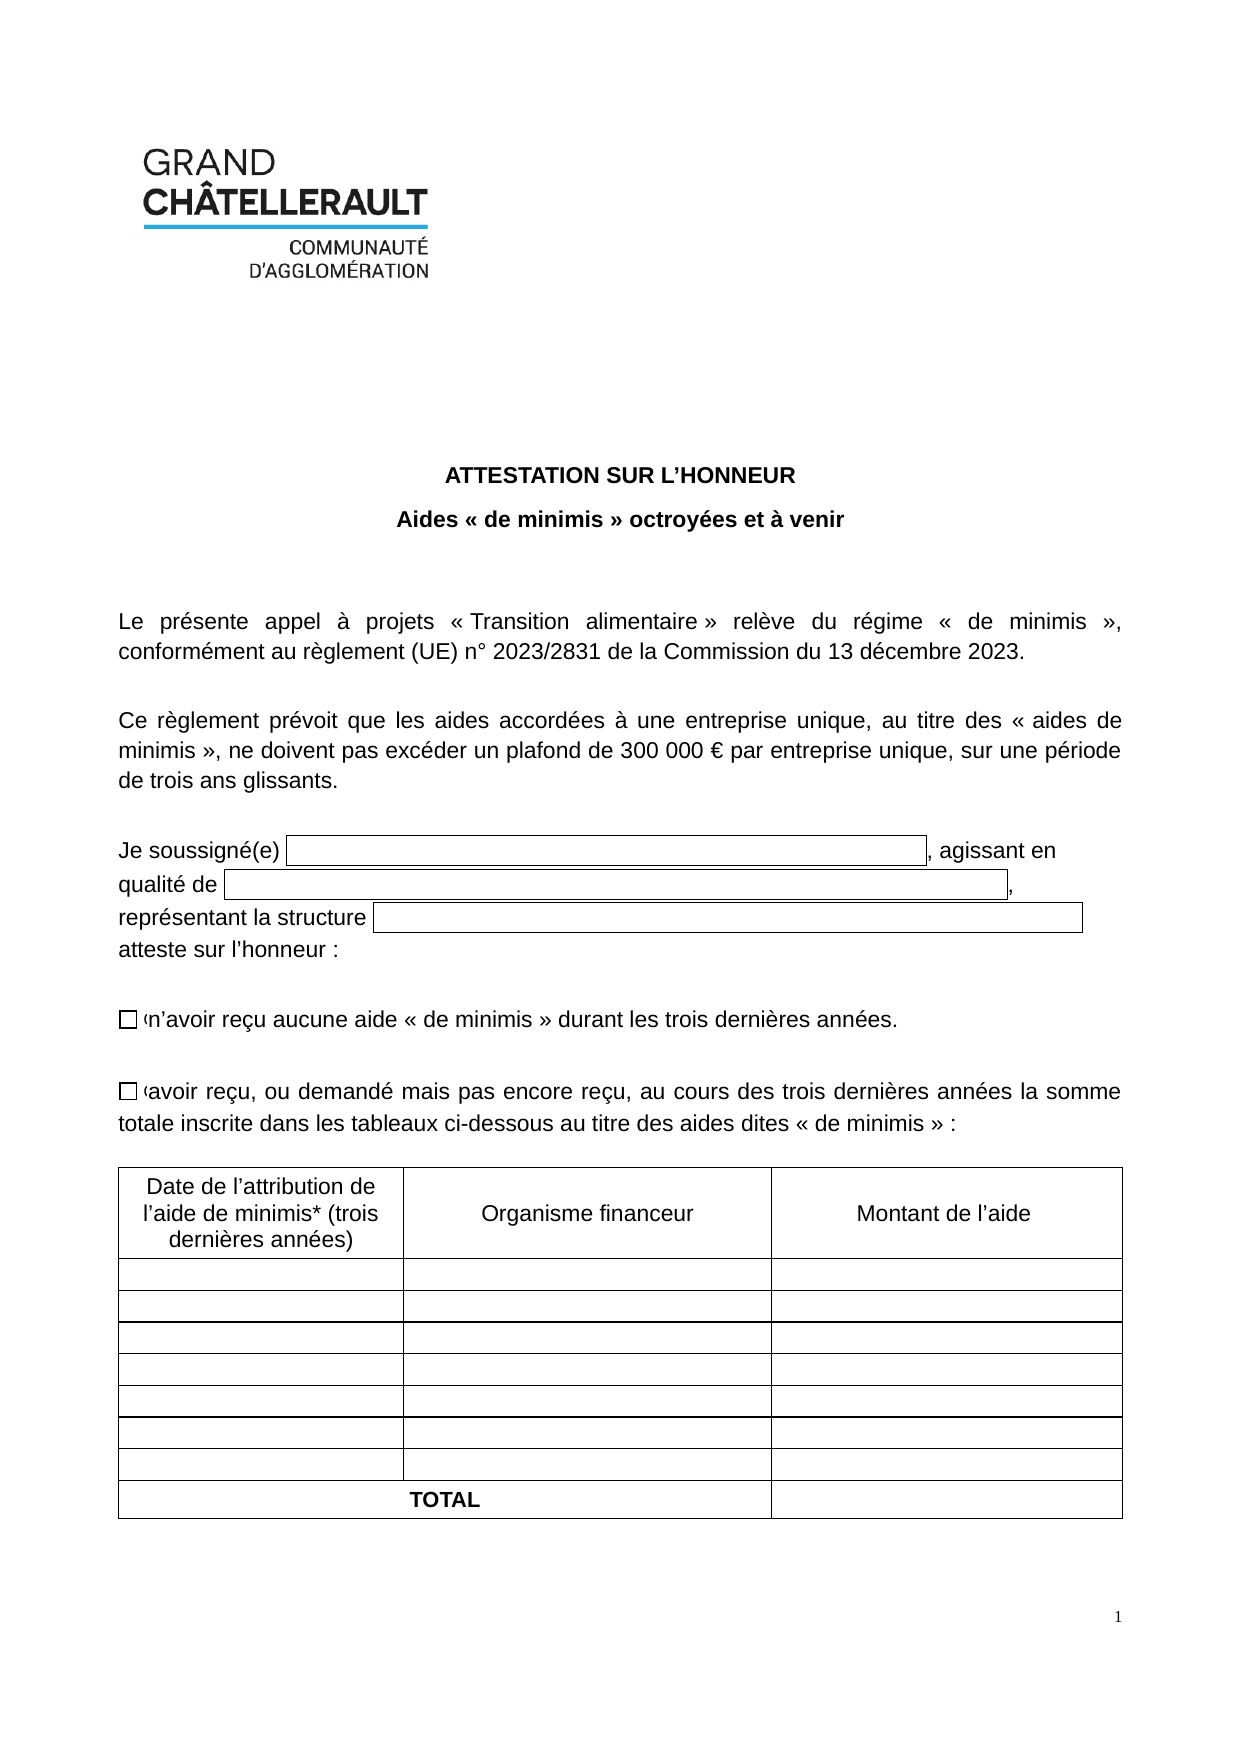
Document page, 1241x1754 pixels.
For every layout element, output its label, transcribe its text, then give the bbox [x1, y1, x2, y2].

table_cell TOTAL [119, 1481, 771, 1517]
table_cell [772, 1418, 1122, 1448]
table_cell [772, 1291, 1122, 1321]
picture [123, 123, 447, 297]
text Je soussigné(e) , agissant en qualité de , représentant la structure atteste sur l’honneur : [118, 836, 1122, 962]
table_cell [119, 1354, 403, 1385]
table_cell [404, 1323, 771, 1353]
table_cell [119, 1323, 403, 1353]
table_header Organisme financeur [404, 1168, 771, 1258]
text avoir reçu, ou demandé mais pas encore reçu, au cours des trois dernières années la somme totale inscrite dans les tableaux ci-dessous au titre des aides dites « de minimis » : [118, 1076, 1122, 1136]
table_header Montant de l’aide [772, 1168, 1122, 1258]
table_cell [119, 1291, 403, 1321]
table_cell [119, 1449, 403, 1480]
text ATTESTATION SUR L’HONNEUR [118, 431, 1122, 488]
table_header [788, 118, 1122, 351]
table_cell [772, 1259, 1122, 1290]
text Ce règlement prévoit que les aides accordées à une entreprise unique, au titre des « aides de minimis », ne doivent pas excéder un plafond de 300 000 € par entreprise unique, sur une période de trois ans glissants. [118, 707, 1122, 793]
table_cell [119, 1259, 403, 1290]
table_cell [772, 1449, 1122, 1480]
table_cell [404, 1386, 771, 1416]
text Le présente appel à projets « Transition alimentaire » relève du régime « de minimis », conformément au règlement (UE) n° 2023/2831 de la Commission du 13 décembre 2023. [118, 608, 1122, 664]
table_header [118, 118, 453, 351]
table_cell [772, 1354, 1122, 1385]
table_cell [404, 1418, 771, 1448]
table_cell [772, 1481, 1122, 1517]
table_cell [772, 1386, 1122, 1416]
table_cell [404, 1259, 771, 1290]
table_header Date de l’attribution de l’aide de minimis* (trois dernières années) [119, 1168, 403, 1258]
table_cell [404, 1449, 771, 1480]
table_cell [404, 1291, 771, 1321]
table_cell [119, 1386, 403, 1416]
text Aides « de minimis » octroyées et à venir [118, 506, 1122, 533]
text n’avoir reçu aucune aide « de minimis » durant les trois dernières années. [148, 1004, 1122, 1034]
table_cell [404, 1354, 771, 1385]
table_cell [772, 1323, 1122, 1353]
table_cell [119, 1418, 403, 1448]
table_header [453, 118, 787, 351]
